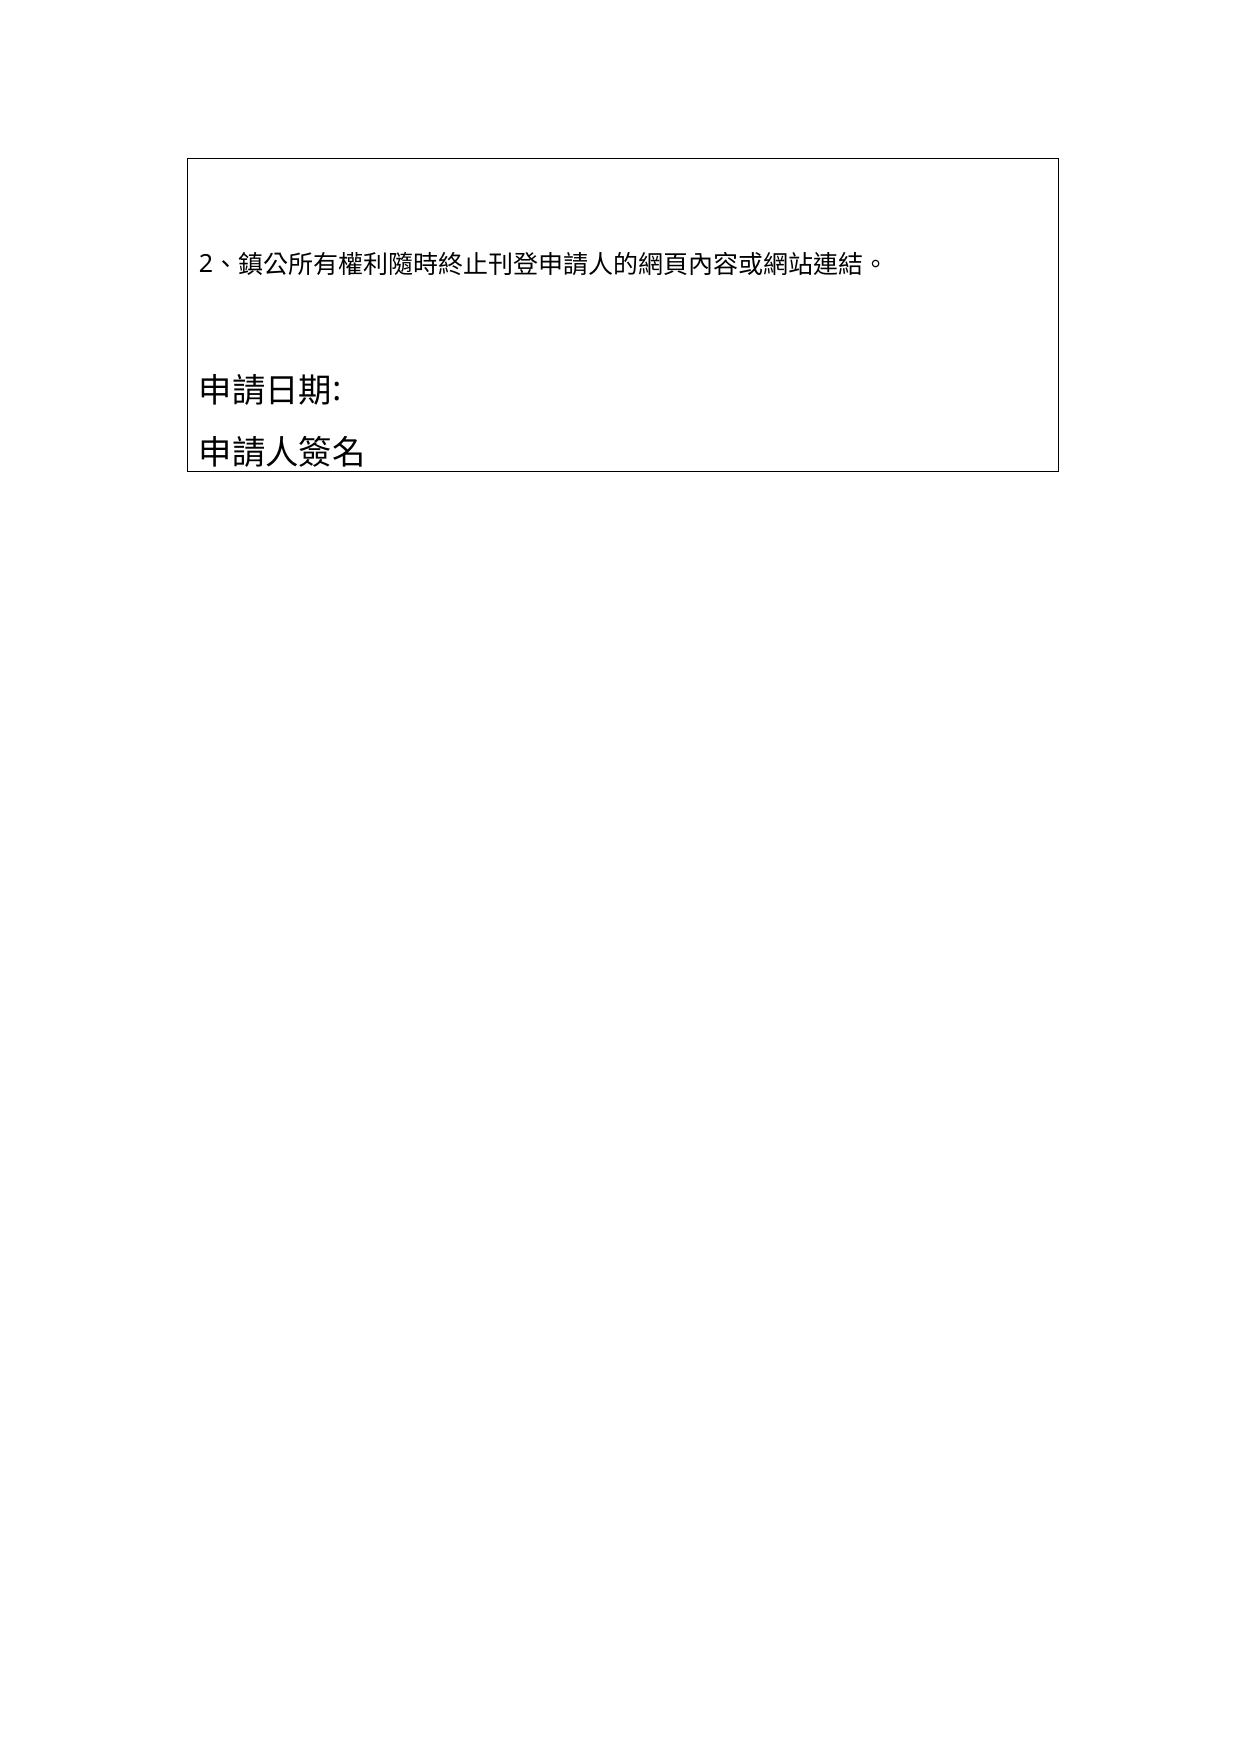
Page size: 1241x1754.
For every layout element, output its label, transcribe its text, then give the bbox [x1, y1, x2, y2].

table_cell 2、鎮公所有權利隨時終止刊登申請人的網頁內容或網站連結。 申請日期: 申請人簽名 [188, 159, 1058, 471]
